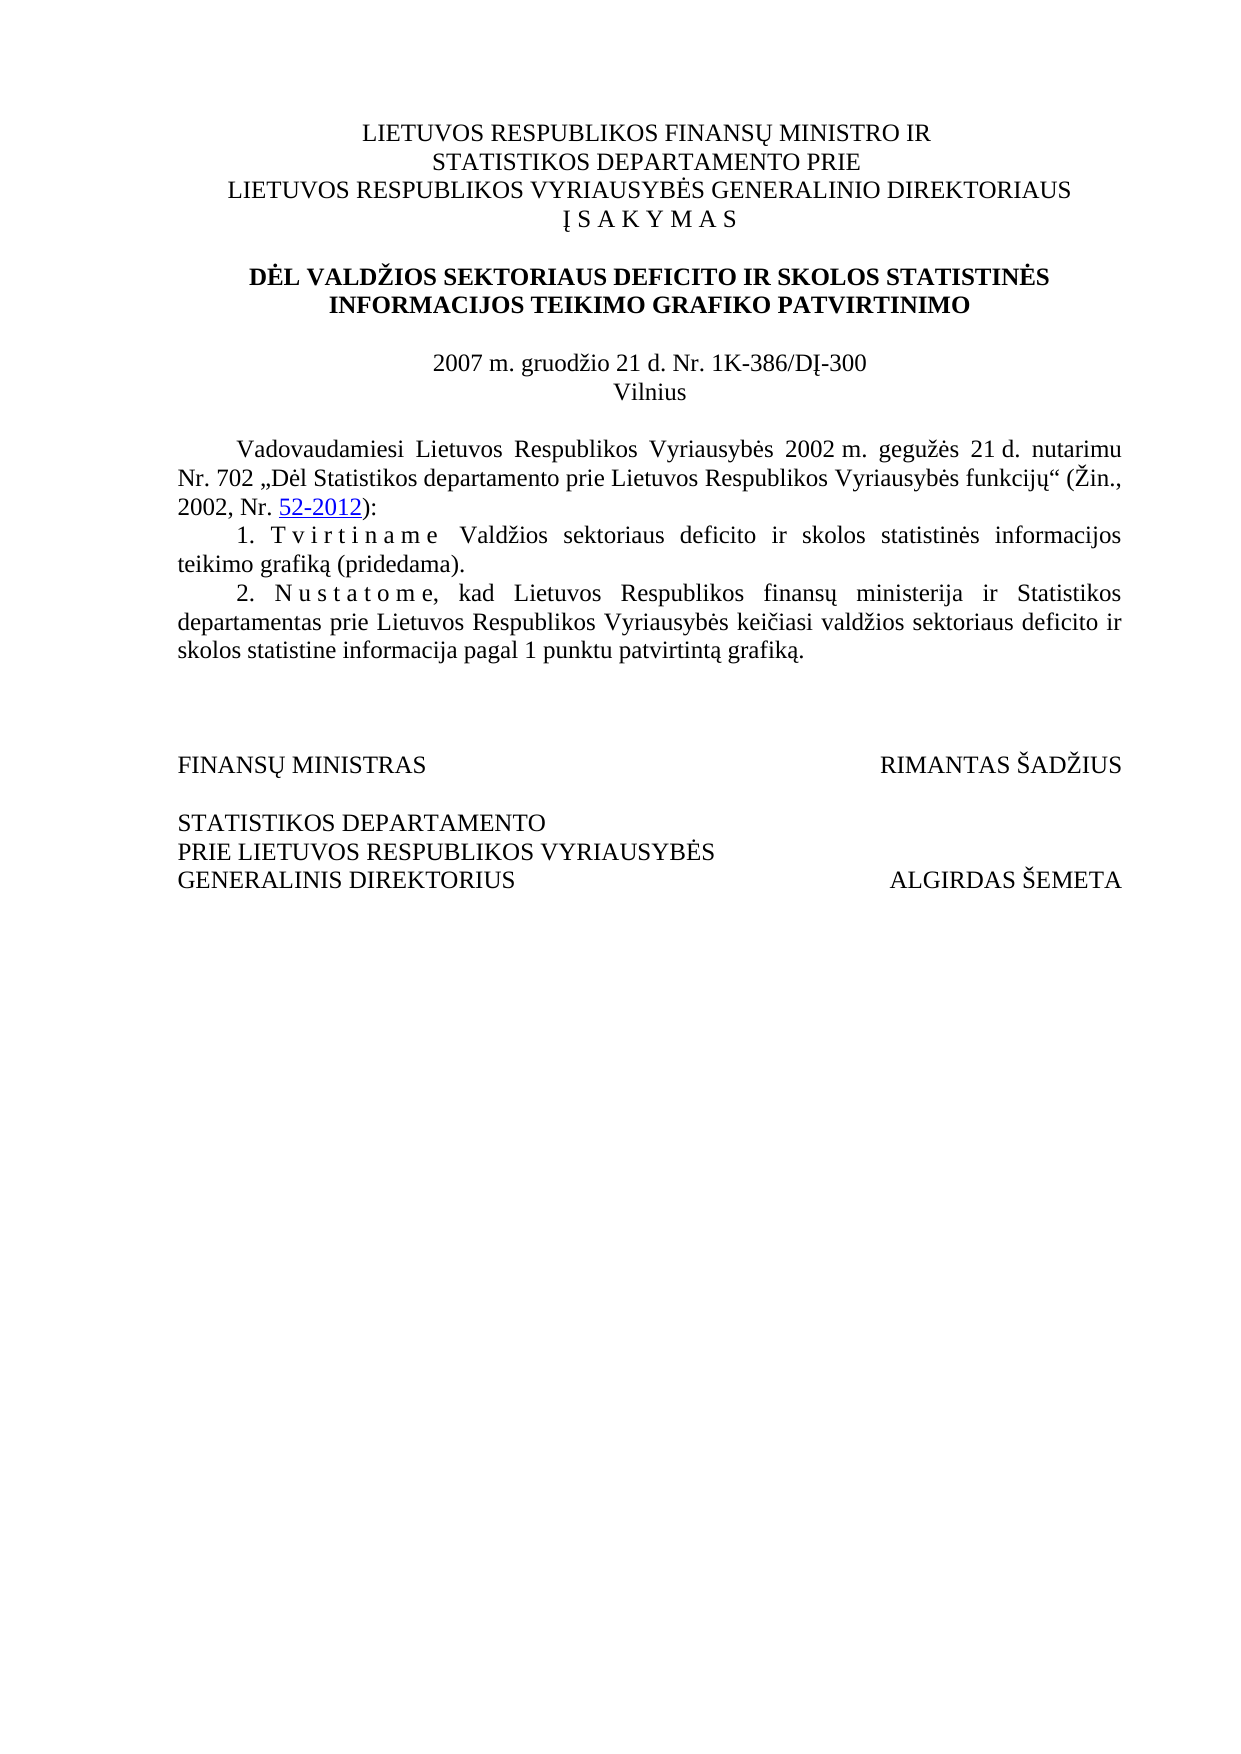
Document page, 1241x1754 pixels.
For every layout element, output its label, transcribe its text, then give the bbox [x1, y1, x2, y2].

text Statistikos departamento [177, 808, 1122, 837]
text ĮSAKYMAS [177, 204, 1122, 233]
text generalinis direktorius Algirdas Šemeta [177, 866, 1122, 894]
text 2. Nustatome, kad Lietuvos Respublikos finansų ministerija ir Statistikos departamentas prie Lietuvos Respublikos Vyriausybės keičiasi valdžios sektoriaus deficito ir skolos statistine informacija pagal 1 punktu patvirtintą grafiką. [177, 578, 1122, 664]
text STATISTIKOS DEPARTAMENTO PRIE [177, 147, 1122, 176]
text DĖL VALDŽIOS SEKTORIAUS DEFICITO IR SKOLOS STATISTINĖS INFORMACIJOS TEIKIMO GRAFIKO PATVIRTINIMO [177, 262, 1122, 319]
text 2007 m. gruodžio 21 d. Nr. 1K-386/DĮ-300 [177, 348, 1122, 377]
text 1. Tvirtiname Valdžios sektoriaus deficito ir skolos statistinės informacijos teikimo grafiką (pridedama). [177, 521, 1122, 578]
text Vadovaudamiesi Lietuvos Respublikos Vyriausybės 2002 m. gegužės 21 d. nutarimu Nr. 702 „Dėl Statistikos departamento prie Lietuvos Respublikos Vyriausybės funkcijų“ (Žin., 2002, Nr. 52-2012): [177, 434, 1122, 521]
text prie Lietuvos Respublikos Vyriausybės [177, 837, 1122, 866]
text Vilnius [177, 377, 1122, 406]
text Finansų ministras Rimantas Šadžius [177, 751, 1122, 779]
text LIETUVOS RESPUBLIKOS VYRIAUSYBĖS GENERALINIO DIREKTORIAUS [177, 176, 1122, 204]
text LIETUVOS RESPUBLIKOS FINANSŲ MINISTRO IR [177, 118, 1122, 147]
